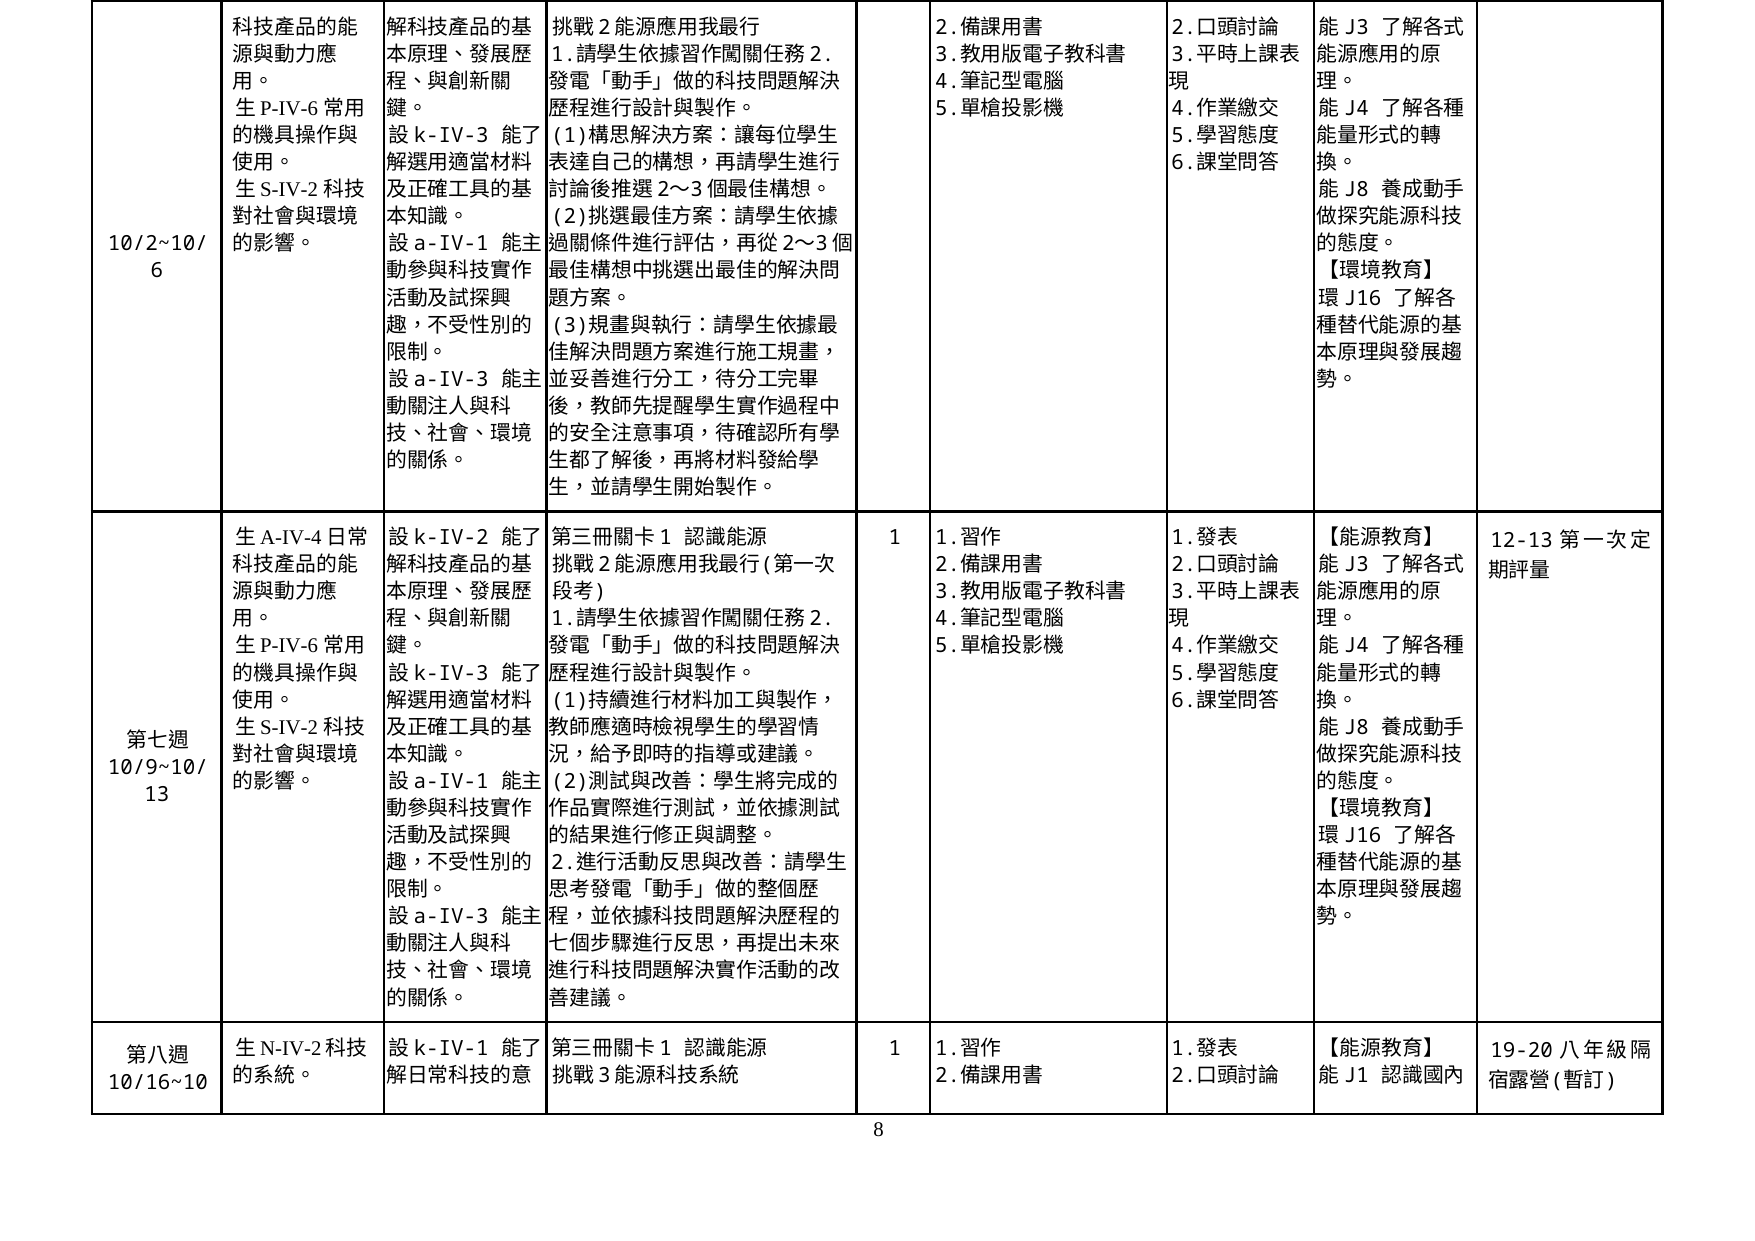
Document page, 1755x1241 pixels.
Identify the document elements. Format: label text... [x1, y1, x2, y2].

table_cell 設k-IV-1 能了解日常科技的意 [385, 1023, 545, 1112]
table_cell 10/2~10/6 [93, 2, 220, 510]
table_cell 12-13第一次定期評量 [1478, 513, 1661, 1021]
table_cell 【能源教育】 能J3 了解各式能源應用的原理。 能J4 了解各種能量形式的轉換。 能J8 養成動手做探究能源科技的態度。 【環境教育】 環J16 了解各種替代能源的基本原理與發展趨勢。 [1315, 513, 1476, 1021]
table_cell 第八週 10/16~10 [93, 1023, 220, 1112]
table_cell 1 [858, 513, 929, 1021]
table_cell 第三冊關卡1 認識能源 挑戰2能源應用我最行(第一次段考) 1.請學生依據習作闖關任務2.發電「動手」做的科技問題解決歷程進行設計與製作。 (1)持續進行材料加工與製作，教師應適時檢視學生的學習情況，給予即時的指導或建議。 (2)測試與改善：學生將完成的作品實際進行測試，並依據測試的結果進行修正與調整。 2.進行活動反思與改善：請學生思考發電「動手」做的整個歷程，並依據科技問題解決歷程的七個步驟進行反思，再提出未來進行科技問題解決實作活動的改善建議。 [548, 513, 855, 1021]
table_cell 生A-IV-4 日常科技產品的能源與動力應用。 生P-IV-6 常用的機具操作與使用。 生S-IV-2 科技對社會與環境的影響。 [223, 513, 383, 1021]
table_cell 1.發表 2.口頭討論 [1168, 1023, 1313, 1112]
table_cell 科技產品的能源與動力應用。 生P-IV-6 常用的機具操作與使用。 生S-IV-2 科技對社會與環境的影響。 [223, 2, 383, 510]
table_cell 1.習作 2.備課用書 3.教用版電子教科書 4.筆記型電腦 5.單槍投影機 [931, 513, 1166, 1021]
table_cell 1.習作 2.備課用書 [931, 1023, 1166, 1112]
table_cell 1 [858, 1023, 929, 1112]
table_cell 2.備課用書 3.教用版電子教科書 4.筆記型電腦 5.單槍投影機 [931, 2, 1166, 510]
table_cell 能J3 了解各式能源應用的原理。 能J4 了解各種能量形式的轉換。 能J8 養成動手做探究能源科技的態度。 【環境教育】 環J16 了解各種替代能源的基本原理與發展趨勢。 [1315, 2, 1476, 510]
table_cell 解科技產品的基本原理、發展歷程、與創新關鍵。 設k-IV-3 能了解選用適當材料及正確工具的基本知識。 設a-IV-1 能主動參與科技實作活動及試探興趣，不受性別的限制。 設a-IV-3 能主動關注人與科技、社會、環境的關係。 [385, 2, 545, 510]
table_cell 19-20八年級隔宿露營(暫訂) [1478, 1023, 1661, 1112]
table_cell 1.發表 2.口頭討論 3.平時上課表現 4.作業繳交 5.學習態度 6.課堂問答 [1168, 513, 1313, 1021]
table_cell 第七週 10/9~10/13 [93, 513, 220, 1021]
table_cell 挑戰2能源應用我最行 1.請學生依據習作闖關任務2.發電「動手」做的科技問題解決歷程進行設計與製作。 (1)構思解決方案：讓每位學生表達自己的構想，再請學生進行討論後推選2～3個最佳構想。 (2)挑選最佳方案：請學生依據過關條件進行評估，再從2～3個最佳構想中挑選出最佳的解決問題方案。 (3)規畫與執行：請學生依據最佳解決問題方案進行施工規畫，並妥善進行分工，待分工完畢後，教師先提醒學生實作過程中的安全注意事項，待確認所有學生都了解後，再將材料發給學生，並請學生開始製作。 [548, 2, 855, 510]
table_cell 設k-IV-2 能了解科技產品的基本原理、發展歷程、與創新關鍵。 設k-IV-3 能了解選用適當材料及正確工具的基本知識。 設a-IV-1 能主動參與科技實作活動及試探興趣，不受性別的限制。 設a-IV-3 能主動關注人與科技、社會、環境的關係。 [385, 513, 545, 1021]
table_cell 【能源教育】 能J1 認識國內 [1315, 1023, 1476, 1112]
table_cell 生N-IV-2科技的系統。 [223, 1023, 383, 1112]
table_cell 第三冊關卡1 認識能源 挑戰3能源科技系統 [548, 1023, 855, 1112]
table_cell [1478, 2, 1661, 510]
table_cell [858, 2, 929, 510]
table_cell 2.口頭討論 3.平時上課表現 4.作業繳交 5.學習態度 6.課堂問答 [1168, 2, 1313, 510]
